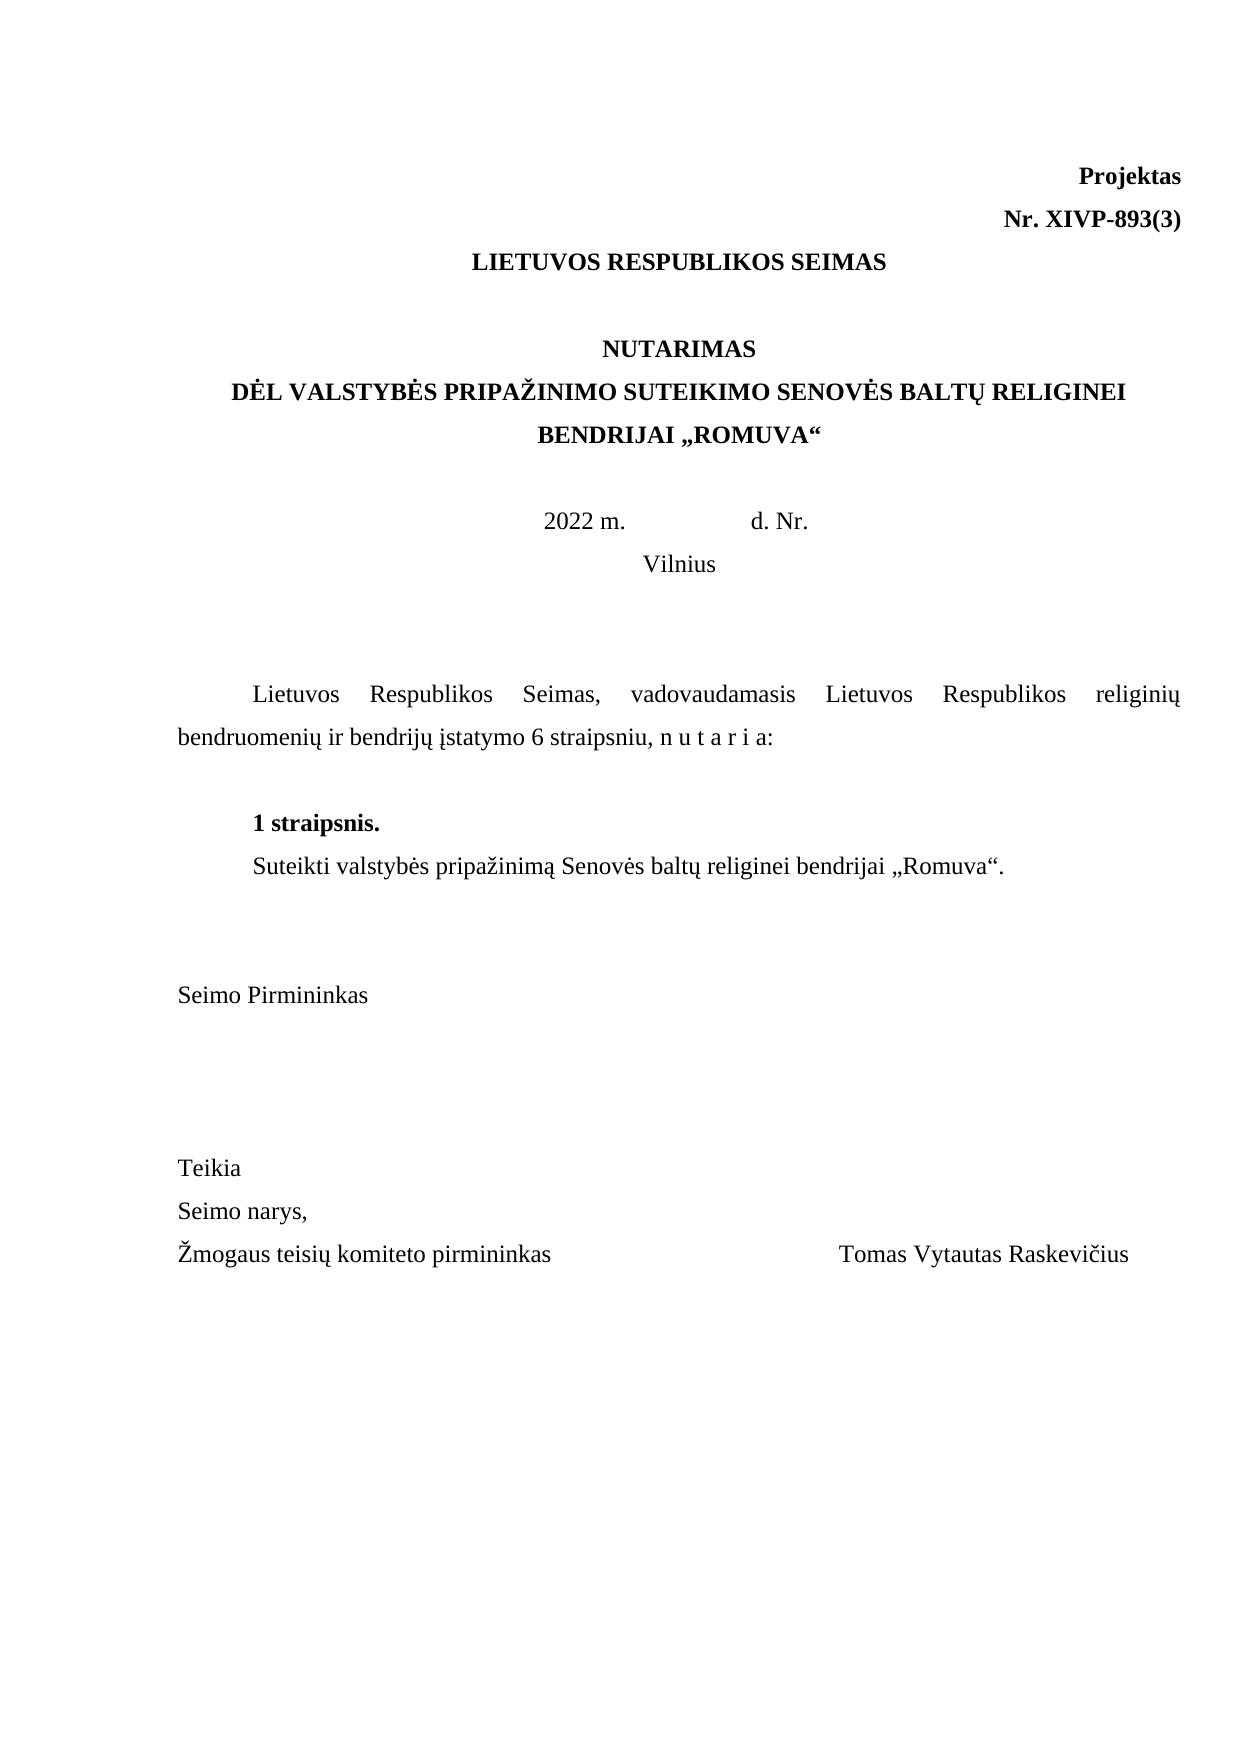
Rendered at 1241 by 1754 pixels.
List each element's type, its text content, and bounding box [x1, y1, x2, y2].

text 1 straipsnis. [177, 808, 1181, 837]
subtitle NUTARIMAS [177, 334, 1181, 362]
subtitle Nr. XIVP-893(3) [177, 204, 1181, 233]
subtitle Projektas [177, 161, 1181, 190]
text Seimo narys, [177, 1196, 1167, 1225]
text Teikia [177, 1153, 1181, 1182]
text DĖL VALSTYBĖS PRIPAŽINIMO SUTEIKIMO SENOVĖS BALTŲ RELIGINEI BENDRIJAI „ROMUVA“ [177, 377, 1181, 449]
text 2022 m. d. Nr. Vilnius [177, 506, 1181, 578]
text Žmogaus teisių komiteto pirmininkas Tomas Vytautas Raskevičius [177, 1239, 1167, 1268]
subtitle LIETUVOS RESPUBLIKOS SEIMAS [177, 247, 1181, 276]
text Lietuvos Respublikos Seimas, vadovaudamasis Lietuvos Respublikos religinių bendruomenių ir bendrijų įstatymo 6 straipsniu, nutaria: [177, 679, 1181, 751]
text Suteikti valstybės pripažinimą Senovės baltų religinei bendrijai „Romuva“. [177, 851, 1181, 880]
text Seimo Pirmininkas [177, 981, 1181, 1009]
